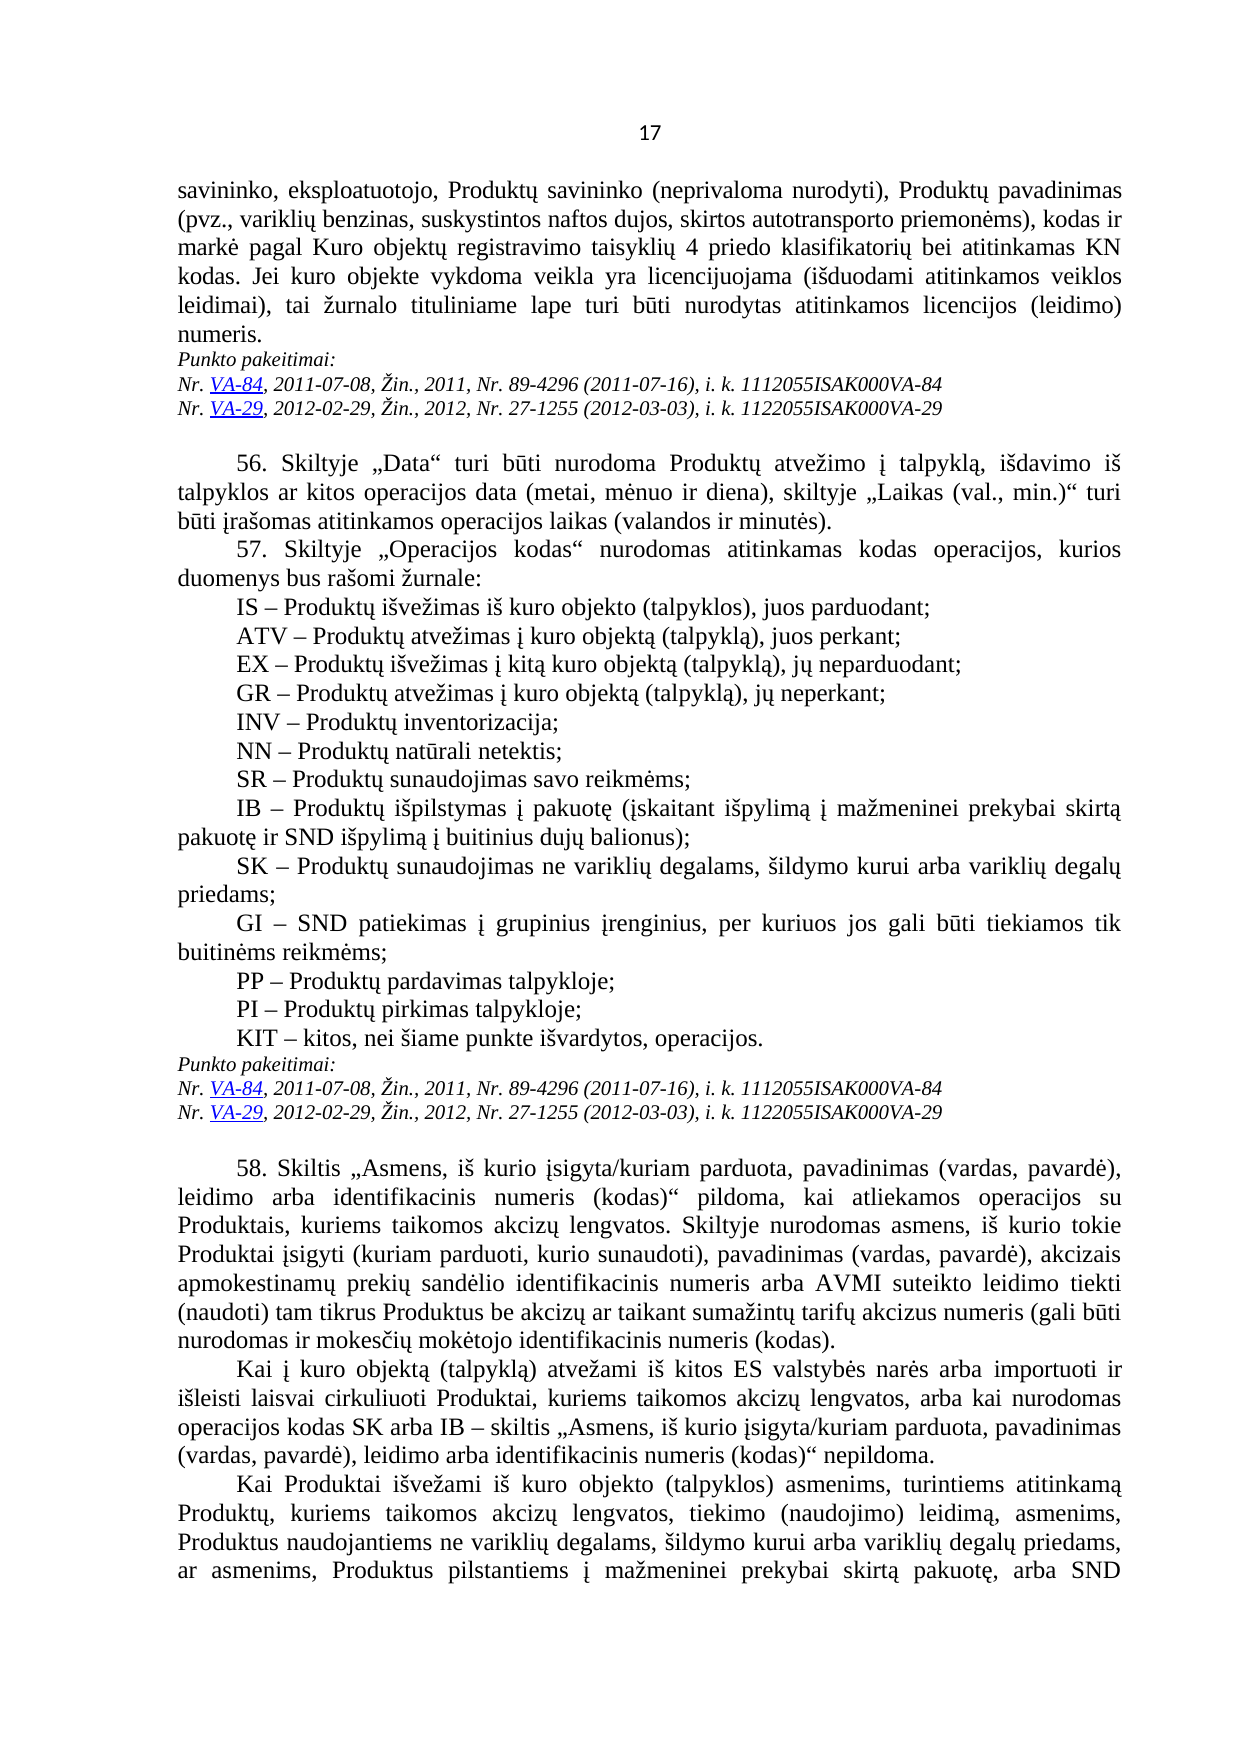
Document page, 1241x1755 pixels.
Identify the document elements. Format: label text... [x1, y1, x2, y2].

text NN – Produktų natūrali netektis; [177, 736, 1122, 764]
text IB – Produktų išpilstymas į pakuotę (įskaitant išpylimą į mažmeninei prekybai skirtą pakuotę ir SND išpylimą į buitinius dujų balionus); [177, 793, 1122, 851]
text Nr. VA-29, 2012-02-29, Žin., 2012, Nr. 27-1255 (2012-03-03), i. k. 1122055ISAK000VA-29 [177, 396, 1122, 419]
text PI – Produktų pirkimas talpykloje; [177, 994, 1122, 1023]
text IS – Produktų išvežimas iš kuro objekto (talpyklos), juos parduodant; [177, 592, 1122, 621]
text 57. Skiltyje „Operacijos kodas“ nurodomas atitinkamas kodas operacijos, kurios duomenys bus rašomi žurnale: [177, 534, 1122, 592]
text GI – SND patiekimas į grupinius įrenginius, per kuriuos jos gali būti tiekiamos tik buitinėms reikmėms; [177, 908, 1122, 966]
text EX – Produktų išvežimas į kitą kuro objektą (talpyklą), jų neparduodant; [177, 649, 1122, 678]
text 58. Skiltis „Asmens, iš kurio įsigyta/kuriam parduota, pavadinimas (vardas, pavardė), leidimo arba identifikacinis numeris (kodas)“ pildoma, kai atliekamos operacijos su Produktais, kuriems taikomos akcizų lengvatos. Skiltyje nurodomas asmens, iš kurio tokie Produktai įsigyti (kuriam parduoti, kurio sunaudoti), pavadinimas (vardas, pavardė), akcizais apmokestinamų prekių sandėlio identifikacinis numeris arba AVMI suteikto leidimo tiekti (naudoti) tam tikrus Produktus be akcizų ar taikant sumažintų tarifų akcizus numeris (gali būti nurodomas ir mokesčių mokėtojo identifikacinis numeris (kodas). [177, 1153, 1122, 1354]
text Kai į kuro objektą (talpyklą) atvežami iš kitos ES valstybės narės arba importuoti ir išleisti laisvai cirkuliuoti Produktai, kuriems taikomos akcizų lengvatos, arba kai nurodomas operacijos kodas SK arba IB – skiltis „Asmens, iš kurio įsigyta/kuriam parduota, pavadinimas (vardas, pavardė), leidimo arba identifikacinis numeris (kodas)“ nepildoma. [177, 1354, 1122, 1469]
text Nr. VA-84, 2011-07-08, Žin., 2011, Nr. 89-4296 (2011-07-16), i. k. 1112055ISAK000VA-84 [177, 1076, 1122, 1100]
text ATV – Produktų atvežimas į kuro objektą (talpyklą), juos perkant; [177, 621, 1122, 649]
text Punkto pakeitimai: [177, 347, 1122, 371]
text PP – Produktų pardavimas talpykloje; [177, 966, 1122, 994]
text SR – Produktų sunaudojimas savo reikmėms; [177, 764, 1122, 793]
text Nr. VA-84, 2011-07-08, Žin., 2011, Nr. 89-4296 (2011-07-16), i. k. 1112055ISAK000VA-84 [177, 371, 1122, 396]
text GR – Produktų atvežimas į kuro objektą (talpyklą), jų neperkant; [177, 678, 1122, 707]
text Punkto pakeitimai: [177, 1052, 1122, 1076]
text Kai Produktai išvežami iš kuro objekto (talpyklos) asmenims, turintiems atitinkamą Produktų, kuriems taikomos akcizų lengvatos, tiekimo (naudojimo) leidimą, asmenims, Produktus naudojantiems ne variklių degalams, šildymo kurui arba variklių degalų priedams, ar asmenims, Produktus pilstantiems į mažmeninei prekybai skirtą pakuotę, arba SND [177, 1469, 1122, 1584]
text Nr. VA-29, 2012-02-29, Žin., 2012, Nr. 27-1255 (2012-03-03), i. k. 1122055ISAK000VA-29 [177, 1100, 1122, 1124]
text 56. Skiltyje „Data“ turi būti nurodoma Produktų atvežimo į talpyklą, išdavimo iš talpyklos ar kitos operacijos data (metai, mėnuo ir diena), skiltyje „Laikas (val., min.)“ turi būti įrašomas atitinkamos operacijos laikas (valandos ir minutės). [177, 448, 1122, 534]
text INV – Produktų inventorizacija; [177, 707, 1122, 736]
text KIT – kitos, nei šiame punkte išvardytos, operacijos. [177, 1023, 1122, 1052]
text SK – Produktų sunaudojimas ne variklių degalams, šildymo kurui arba variklių degalų priedams; [177, 851, 1122, 908]
text savininko, eksploatuotojo, Produktų savininko (neprivaloma nurodyti), Produktų pavadinimas (pvz., variklių benzinas, suskystintos naftos dujos, skirtos autotransporto priemonėms), kodas ir markė pagal Kuro objektų registravimo taisyklių 4 priedo klasifikatorių bei atitinkamas KN kodas. Jei kuro objekte vykdoma veikla yra licencijuojama (išduodami atitinkamos veiklos leidimai), tai žurnalo tituliniame lape turi būti nurodytas atitinkamos licencijos (leidimo) numeris. [177, 175, 1122, 347]
